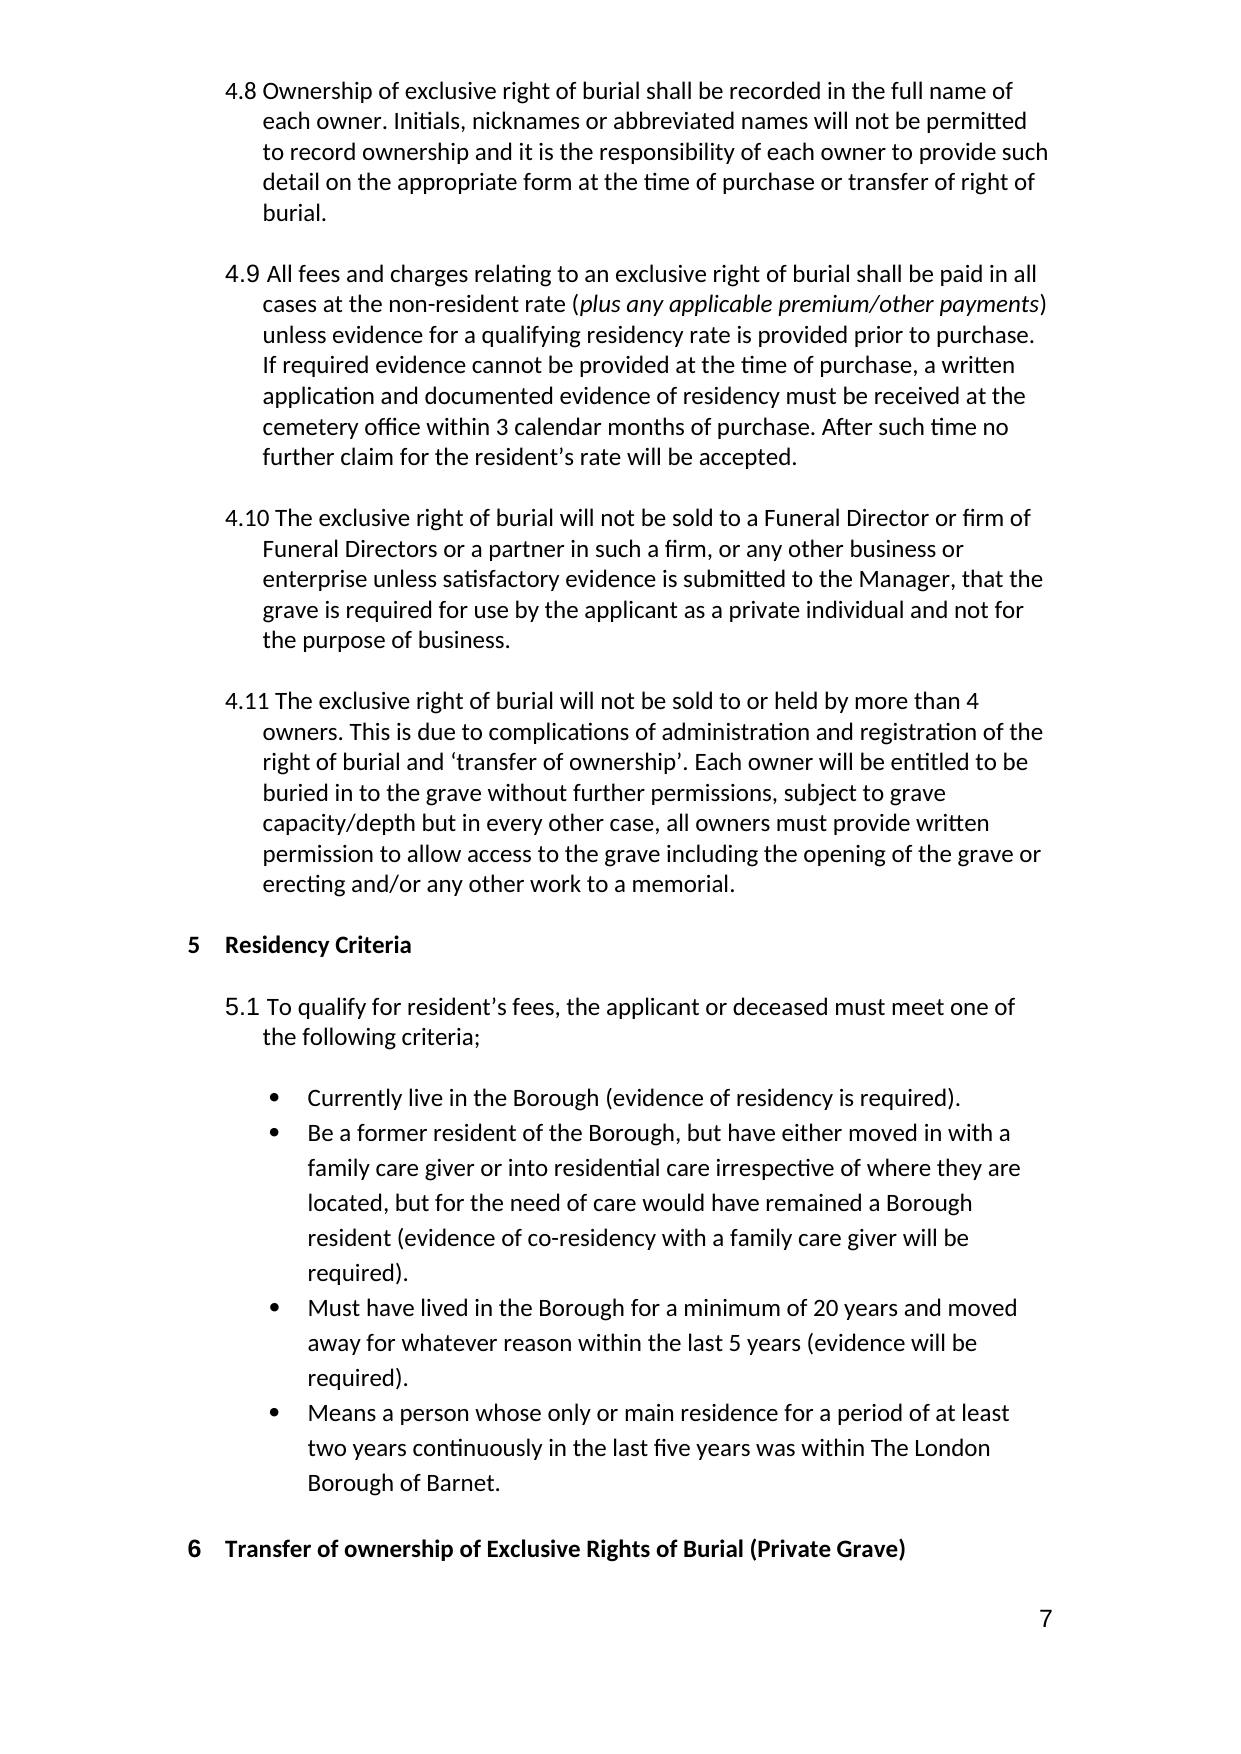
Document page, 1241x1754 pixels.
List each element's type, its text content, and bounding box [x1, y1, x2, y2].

list Transfer of ownership of Exclusive Rights of Burial (Private Grave) [187, 1533, 1053, 1563]
list Currently live in the Borough (evidence of residency is required). [270, 1082, 1053, 1113]
list All fees and charges relating to an exclusive right of burial shall be paid in all cases at the non-resident rate (plus any applicable premium/other payments) unless evidence for a qualifying residency rate is provided prior to purchase. If required evidence cannot be provided at the time of purchase, a written application and documented evidence of residency must be received at the cemetery office within 3 calendar months of purchase. After such time no further claim for the resident’s rate will be accepted. [225, 258, 1053, 472]
list Must have lived in the Borough for a minimum of 20 years and moved away for whatever reason within the last 5 years (evidence will be required). [270, 1292, 1053, 1393]
list Be a former resident of the Borough, but have either moved in with a family care giver or into residential care irrespective of where they are located, but for the need of care would have remained a Borough resident (evidence of co-residency with a family care giver will be required). [270, 1117, 1053, 1288]
list The exclusive right of burial will not be sold to or held by more than 4 owners. This is due to complications of administration and registration of the right of burial and ‘transfer of ownership’. Each owner will be entitled to be buried in to the grave without further permissions, subject to grave capacity/depth but in every other case, all owners must provide written permission to allow access to the grave including the opening of the grave or erecting and/or any other work to a memorial. [225, 685, 1053, 899]
list The exclusive right of burial will not be sold to a Funeral Director or firm of Funeral Directors or a partner in such a firm, or any other business or enterprise unless satisfactory evidence is submitted to the Manager, that the grave is required for use by the applicant as a private individual and not for the purpose of business. [225, 502, 1053, 655]
list Residency Criteria [187, 929, 1053, 960]
list Ownership of exclusive right of burial shall be recorded in the full name of each owner. Initials, nicknames or abbreviated names will not be permitted to record ownership and it is the responsibility of each owner to provide such detail on the appropriate form at the time of purchase or transfer of right of burial. [225, 75, 1053, 228]
list Means a person whose only or main residence for a period of at least two years continuously in the last five years was within The London Borough of Barnet. [270, 1397, 1053, 1498]
list To qualify for resident’s fees, the applicant or deceased must meet one of the following criteria; [225, 991, 1053, 1052]
